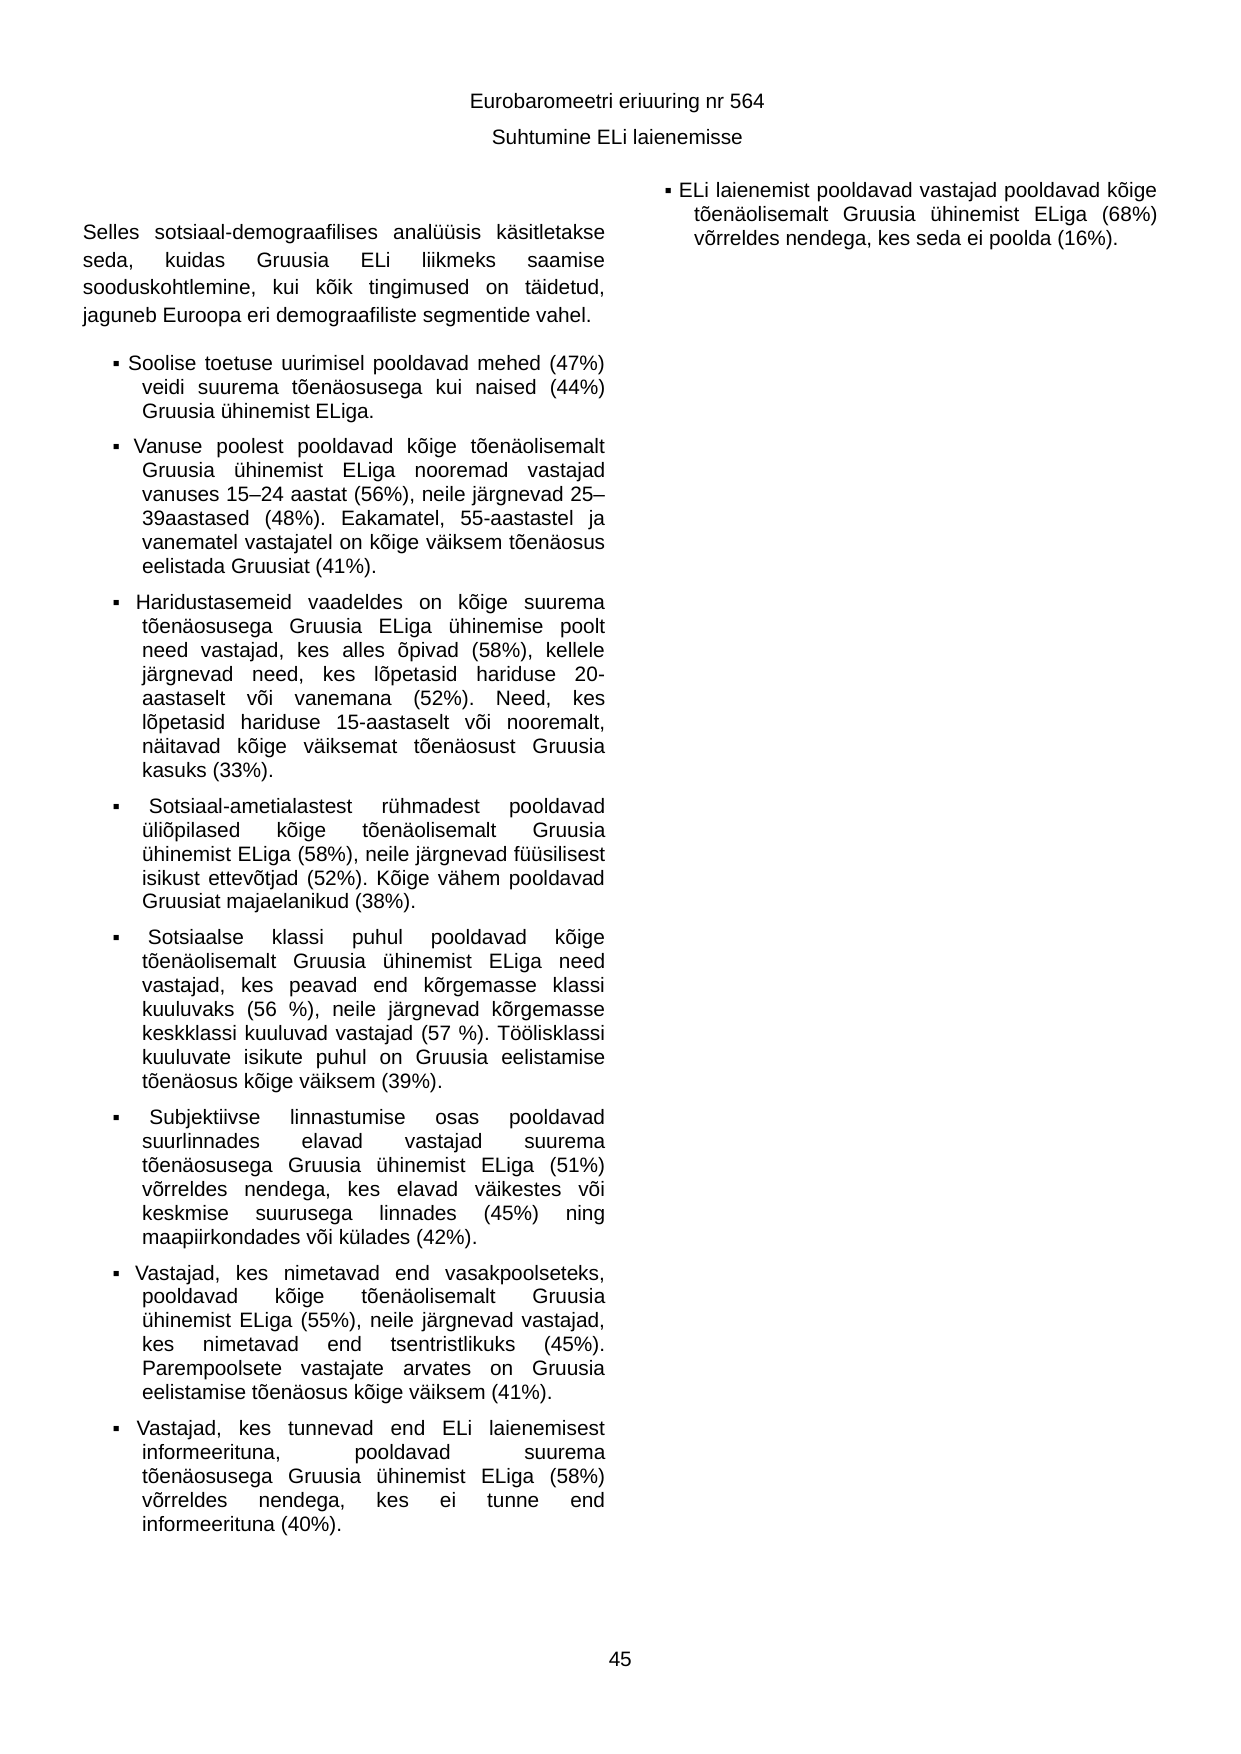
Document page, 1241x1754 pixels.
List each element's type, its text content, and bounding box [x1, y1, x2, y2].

text ▪ Soolise toetuse uurimisel pooldavad mehed (47%) veidi suurema tõenäosusega kui naised (44%) Gruusia ühinemist ELiga. [112, 351, 605, 422]
text ▪ ELi laienemist pooldavad vastajad pooldavad kõige tõenäolisemalt Gruusia ühinemist ELiga (68%) võrreldes nendega, kes seda ei poolda (16%). [664, 178, 1157, 250]
text ▪ Vastajad, kes nimetavad end vasakpoolseteks, pooldavad kõige tõenäolisemalt Gruusia ühinemist ELiga (55%), neile järgnevad vastajad, kes nimetavad end tsentristlikuks (45%). Parempoolsete vastajate arvates on Gruusia eelistamise tõenäosus kõige väiksem (41%). [112, 1260, 605, 1404]
text ▪ Sotsiaal-ametialastest rühmadest pooldavad üliõpilased kõige tõenäolisemalt Gruusia ühinemist ELiga (58%), neile järgnevad füüsilisest isikust ettevõtjad (52%). Kõige vähem pooldavad Gruusiat majaelanikud (38%). [112, 793, 605, 913]
text ▪ Haridustasemeid vaadeldes on kõige suurema tõenäosusega Gruusia ELiga ühinemise poolt need vastajad, kes alles õpivad (58%), kellele järgnevad need, kes lõpetasid hariduse 20-aastaselt või vanemana (52%). Need, kes lõpetasid hariduse 15-aastaselt või nooremalt, näitavad kõige väiksemat tõenäosust Gruusia kasuks (33%). [112, 590, 605, 782]
text Selles sotsiaal-demograafilises analüüsis käsitletakse seda, kuidas Gruusia ELi liikmeks saamise sooduskohtlemine, kui kõik tingimused on täidetud, jaguneb Euroopa eri demograafiliste segmentide vahel. [83, 220, 605, 326]
text ▪ Subjektiivse linnastumise osas pooldavad suurlinnades elavad vastajad suurema tõenäosusega Gruusia ühinemist ELiga (51%) võrreldes nendega, kes elavad väikestes või keskmise suurusega linnades (45%) ning maapiirkondades või külades (42%). [112, 1105, 605, 1248]
text ▪ Vanuse poolest pooldavad kõige tõenäolisemalt Gruusia ühinemist ELiga nooremad vastajad vanuses 15–24 aastat (56%), neile järgnevad 25–39aastased (48%). Eakamatel, 55-aastastel ja vanematel vastajatel on kõige väiksem tõenäosus eelistada Gruusiat (41%). [112, 434, 605, 578]
text ▪ Sotsiaalse klassi puhul pooldavad kõige tõenäolisemalt Gruusia ühinemist ELiga need vastajad, kes peavad end kõrgemasse klassi kuuluvaks (56 %), neile järgnevad kõrgemasse keskklassi kuuluvad vastajad (57 %). Töölisklassi kuuluvate isikute puhul on Gruusia eelistamise tõenäosus kõige väiksem (39%). [112, 925, 605, 1093]
text ▪ Vastajad, kes tunnevad end ELi laienemisest informeerituna, pooldavad suurema tõenäosusega Gruusia ühinemist ELiga (58%) võrreldes nendega, kes ei tunne end informeerituna (40%). [112, 1416, 605, 1536]
